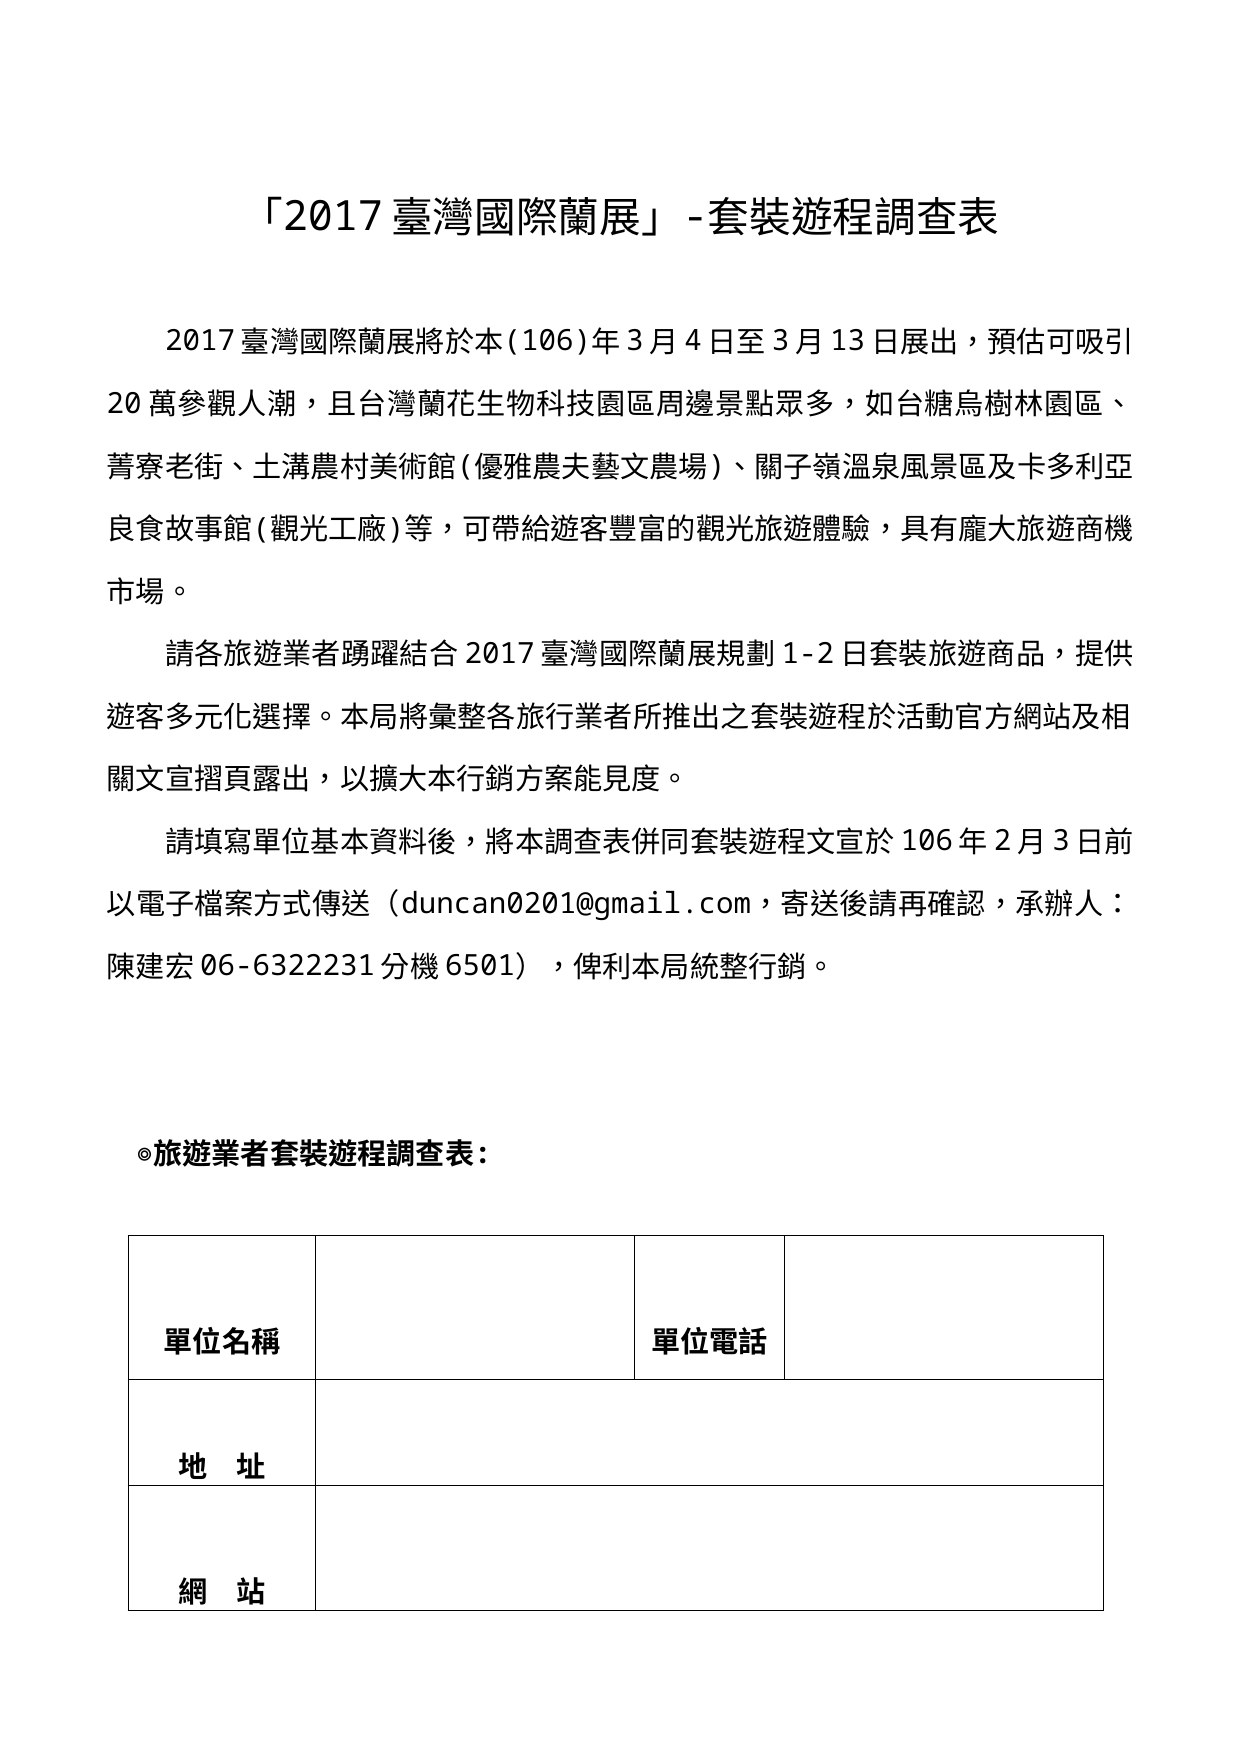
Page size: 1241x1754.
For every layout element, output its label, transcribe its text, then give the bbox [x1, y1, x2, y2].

text 請填寫單位基本資料後，將本調查表併同套裝遊程文宣於106年2月3日前以電子檔案方式傳送（duncan0201@gmail.com，寄送後請再確認，承辦人：陳建宏06-6322231分機6501），俾利本局統整行銷。 [106, 798, 1134, 985]
table_cell [316, 1380, 1103, 1485]
table_header 單位名稱 [129, 1236, 315, 1379]
text 2017臺灣國際蘭展將於本(106)年3月4日至3月13日展出，預估可吸引20萬參觀人潮，且台灣蘭花生物科技園區周邊景點眾多，如台糖烏樹林園區、菁寮老街、土溝農村美術館(優雅農夫藝文農場)、關子嶺溫泉風景區及卡多利亞良食故事館(觀光工廠)等，可帶給遊客豐富的觀光旅遊體驗，具有龐大旅遊商機市場。 [106, 298, 1134, 610]
table_header [785, 1236, 1103, 1379]
table_cell [316, 1486, 1103, 1610]
text 請各旅遊業者踴躍結合2017臺灣國際蘭展規劃1-2日套裝旅遊商品，提供遊客多元化選擇。本局將彙整各旅行業者所推出之套裝遊程於活動官方網站及相關文宣摺頁露出，以擴大本行銷方案能見度。 [106, 610, 1134, 798]
table_cell 網 站 [129, 1486, 315, 1610]
text ◎旅遊業者套裝遊程調查表: [106, 1110, 1134, 1173]
table_header 單位電話 [635, 1236, 784, 1379]
table_header [316, 1236, 634, 1379]
table_cell 地 址 [129, 1380, 315, 1485]
text 「2017臺灣國際蘭展」-套裝遊程調查表 [106, 173, 1134, 235]
